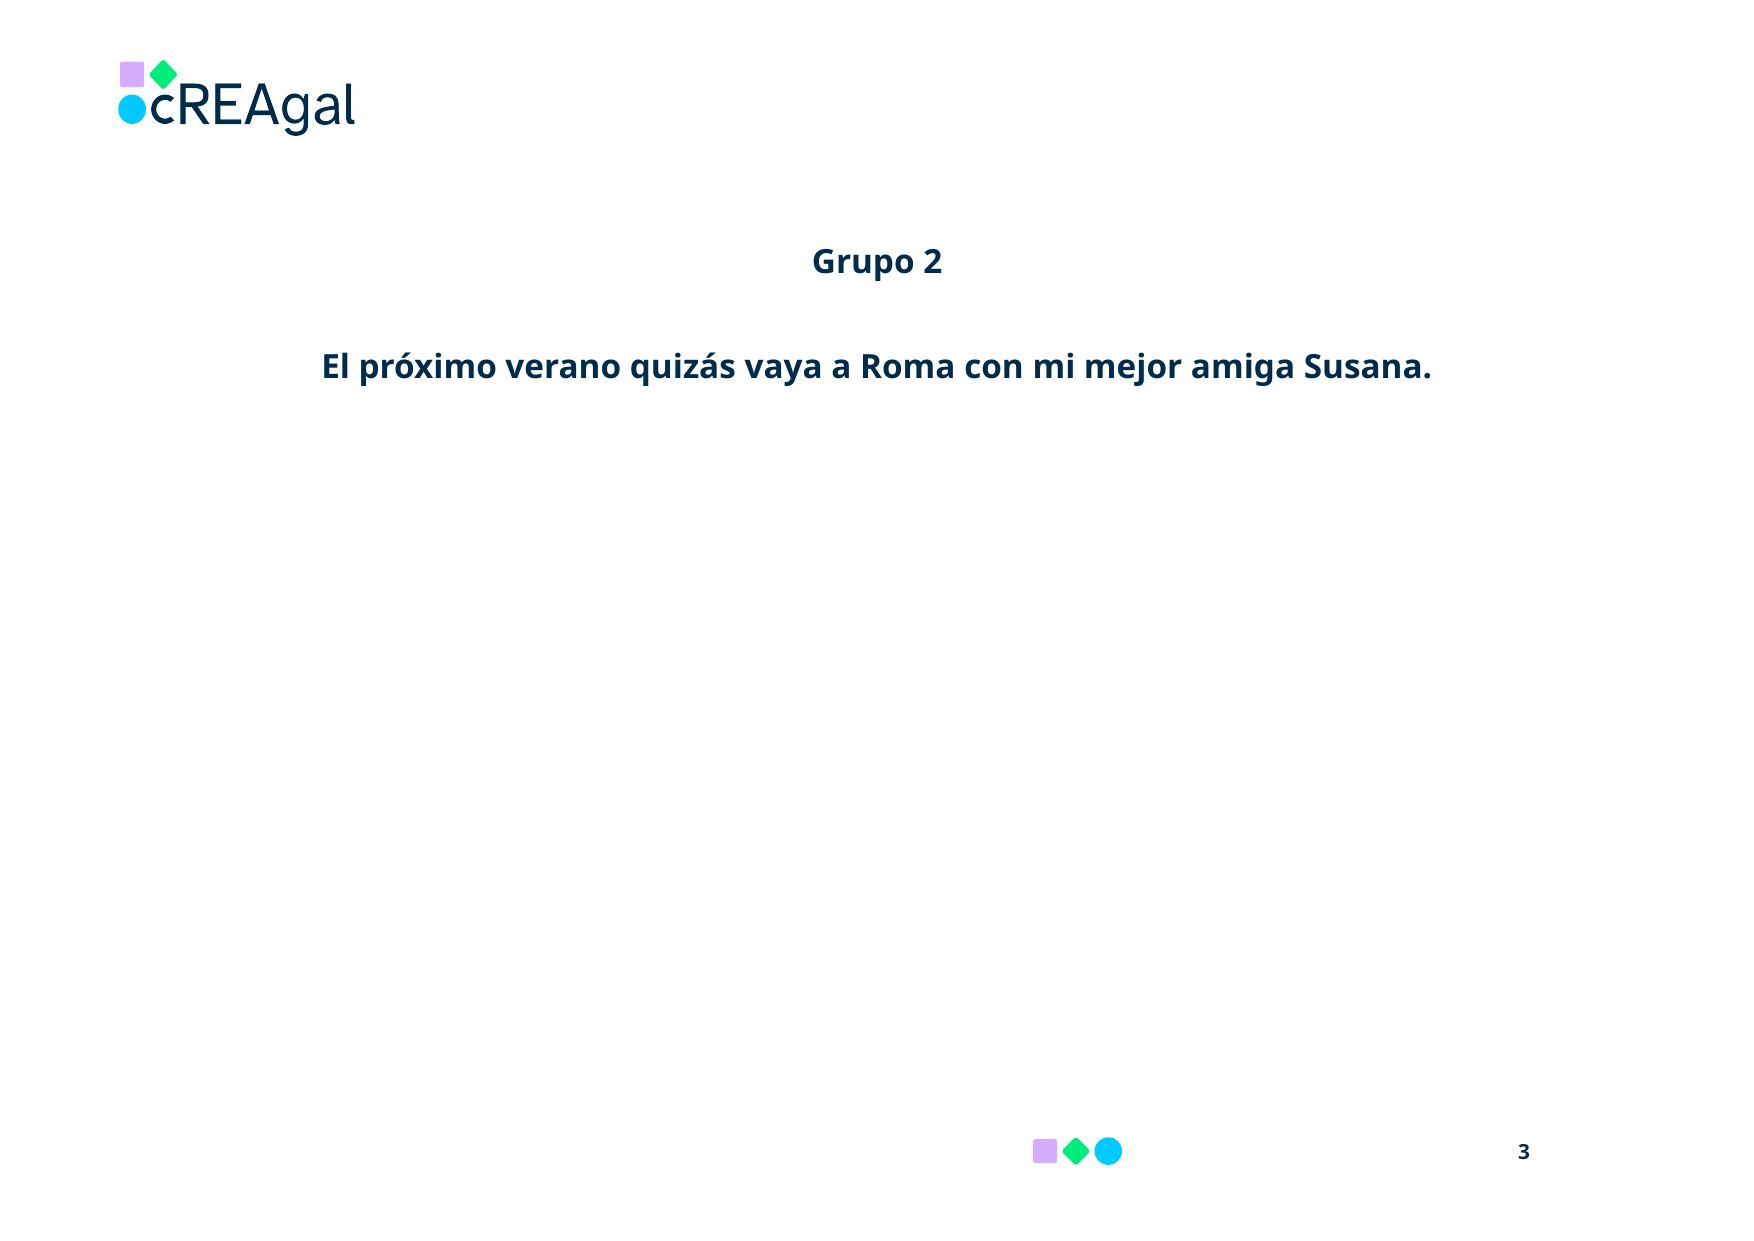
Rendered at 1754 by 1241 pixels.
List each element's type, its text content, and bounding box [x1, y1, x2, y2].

subtitle El próximo verano quizás vaya a Roma con mi mejor amiga Susana. [118, 343, 1636, 388]
picture [118, 60, 355, 136]
subtitle Grupo 2 [118, 238, 1636, 284]
